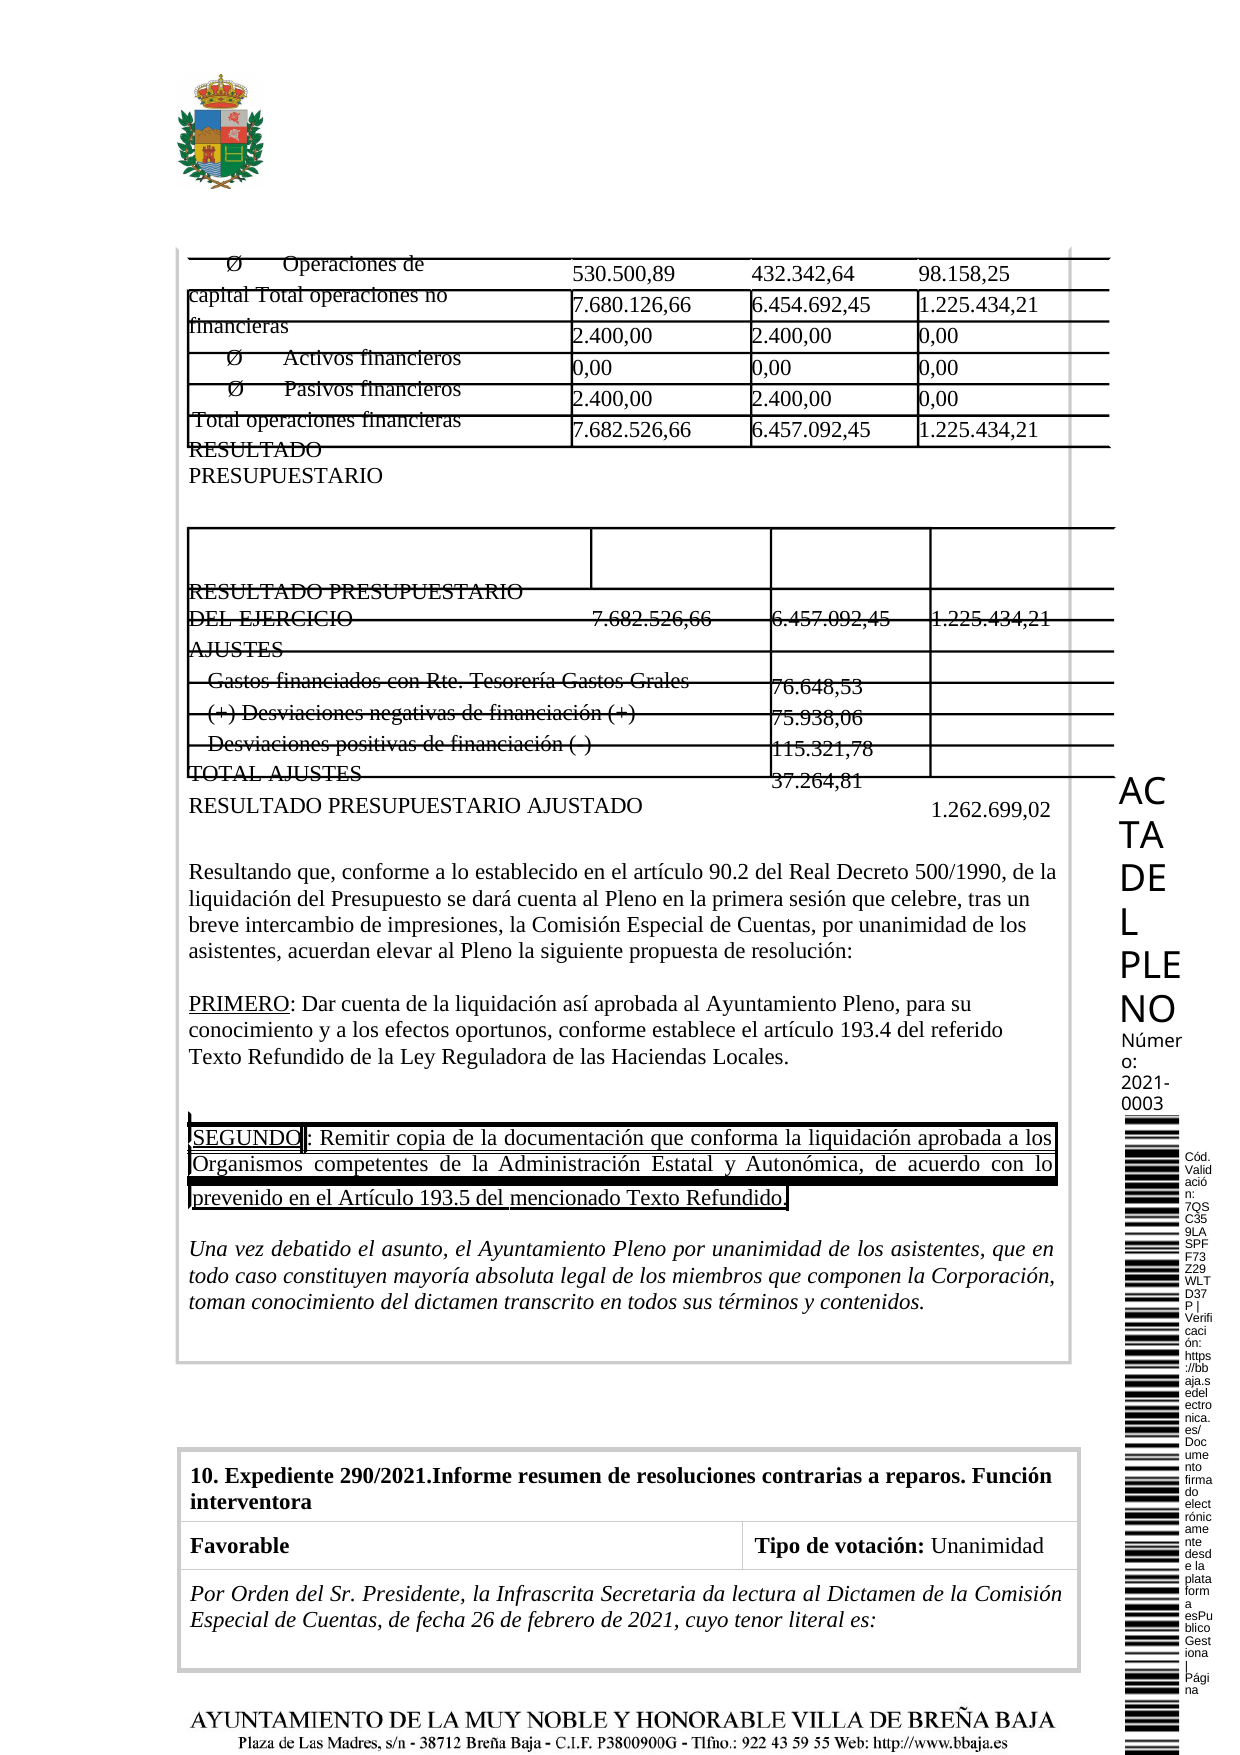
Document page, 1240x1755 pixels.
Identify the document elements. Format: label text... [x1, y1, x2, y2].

text RESULTADO PRESUPUESTARIO [188, 449, 522, 489]
text [1072, 291, 1189, 317]
table_cell Organismos competentes de la Administración Estatal y Autonómica, de acuerdo con lo [190, 1154, 1055, 1176]
text RESULTADO PRESUPUESTARIO DEL EJERCICIO [190, 578, 573, 587]
table_header SEGUNDO [189, 1127, 300, 1146]
text 6.457.092,45 [773, 622, 891, 631]
text 2.400,00 [753, 386, 872, 412]
table_cell prevenido en el Artículo 193.5 del mencionado Texto Refundido. [192, 1186, 786, 1207]
text 7.682.526,66 [591, 605, 712, 618]
text Resultando que, conforme a lo establecido en el artículo 90.2 del Real Decreto 500/1990, de la liquidación del Presupuesto se dará cuenta al Pleno en la primera sesión que celebre, tras un breve intercambio de impresiones, la Comisión Especial de Cuentas, por unanimidad de los asistentes, acuerdan elevar al Pleno la siguiente propuesta de resolución: [188, 858, 1063, 964]
text 530.500,89 [572, 260, 692, 286]
text RESULTADO PRESUPUESTARIO DEL EJERCICIO [190, 622, 573, 631]
text [1072, 385, 1189, 412]
text Cód. Validación: 7QSC359LASPFF73Z29WLTD37P | Verificación: https://bbaja.sedelectronica.es/ Documento firmado electrónicamente desde la plataforma esPublico Gestiona | Página 57 de 58 [1184, 1152, 1213, 1694]
text 75.938,06 [773, 704, 874, 713]
text 0,00 [920, 323, 1068, 349]
text Gastos financiados con Rte. Tesorería Gastos Grales (+) Desviaciones negativas de financiación (+) Desviaciones positivas de financiación (-) [339, 747, 721, 756]
table_cell Por Orden del Sr. Presidente, la Infrascrita Secretaria da lectura al Dictamen de la Comisión Especial de Cuentas, de fecha 26 de febrero de 2021, cuyo tenor literal es: [181, 1570, 1077, 1668]
text 1.225.434,21 [932, 605, 1068, 618]
text 2.400,00 [574, 386, 692, 412]
text 7.680.126,66 [574, 292, 692, 317]
text 76.648,53 [773, 684, 874, 699]
text [1072, 417, 1189, 443]
text [1072, 260, 1189, 286]
table_cell [789, 1186, 1056, 1211]
text Ø Operaciones de capital Total operaciones no financieras [188, 260, 491, 289]
text 1.225.434,21 [932, 622, 1068, 631]
text 2.400,00 [753, 323, 872, 349]
text Gastos financiados con Rte. Tesorería Gastos Grales (+) Desviaciones negativas de financiación (+) Desviaciones positivas de financiación (-) [207, 684, 721, 713]
text 6.457.092,45 [773, 605, 891, 618]
text [1072, 354, 1189, 380]
text Ø Operaciones de capital Total operaciones no financieras [188, 250, 491, 257]
text 75.938,06 [773, 716, 874, 730]
text 115.321,78 [773, 747, 874, 762]
text 6.457.092,45 [753, 417, 872, 443]
text PRIMERO: Dar cuenta de la liquidación así aprobada al Ayuntamiento Pleno, para su conocimiento y a los efectos oportunos, conforme establece el artículo 193.4 del referido Texto Refundido de la Ley Reguladora de las Haciendas Locales. [188, 990, 1014, 1069]
text 0,00 [920, 386, 1068, 412]
text 432.342,64 [751, 260, 872, 286]
text AJUSTES [190, 653, 572, 662]
text TOTAL AJUSTES [188, 779, 720, 787]
text [1072, 768, 1185, 1115]
text AJUSTES [190, 636, 572, 650]
text 0,00 [574, 355, 692, 380]
text Gastos financiados con Rte. Tesorería Gastos Grales (+) Desviaciones negativas de financiación (+) Desviaciones positivas de financiación (-) [207, 668, 721, 681]
text 115.321,78 [773, 735, 874, 744]
text RESULTADO PRESUPUESTARIO [190, 437, 522, 445]
table_header : Remitir copia de la documentación que conforma la liquidación aprobada a los [308, 1127, 1055, 1150]
text Ø Activos financieros Ø Pasivos financieros Total operaciones financieras [190, 355, 461, 383]
text 2.400,00 [574, 323, 692, 349]
text Ø Activos financieros Ø Pasivos financieros Total operaciones financieras [261, 417, 461, 432]
text TOTAL AJUSTES [190, 761, 720, 775]
text Ø Operaciones de capital Total operaciones no financieras [190, 292, 491, 320]
table_cell Tipo de votación: Unanimidad [743, 1522, 1077, 1568]
text 1.262.699,02 [931, 796, 1068, 822]
text 0,00 [753, 355, 872, 380]
text 37.264,81 [771, 779, 874, 793]
text 7.682.526,66 [574, 417, 692, 443]
table_header 10. Expediente 290/2021.Informe resumen de resoluciones contrarias a reparos. Función interventora [181, 1452, 1077, 1521]
text Ø Activos financieros Ø Pasivos financieros Total operaciones financieras [190, 343, 461, 351]
table_cell Favorable [181, 1522, 742, 1568]
text ACTA DEL PLENO [1119, 770, 1185, 1031]
text RESULTADO PRESUPUESTARIO DEL EJERCICIO [190, 591, 573, 618]
text 6.454.692,45 [753, 292, 872, 317]
text RESULTADO PRESUPUESTARIO AJUSTADO [188, 792, 720, 818]
text 1.225.434,21 [1072, 605, 1189, 631]
text Una vez debatido el asunto, el Ayuntamiento Pleno por unanimidad de los asistentes, que en todo caso constituyen mayoría absoluta legal de los miembros que componen la Corporación, toman conocimiento del dictamen transcrito en todos sus términos y contenidos. [188, 1235, 1056, 1314]
text 1.225.434,21 [920, 417, 1068, 443]
text 0,00 [920, 355, 1068, 380]
text 1.225.434,21 [920, 292, 1068, 317]
text 98.158,25 [918, 260, 1068, 286]
text Ø Operaciones de capital Total operaciones no financieras [190, 323, 491, 339]
text Ø Activos financieros Ø Pasivos financieros Total operaciones financieras [190, 386, 461, 414]
text 37.264,81 [773, 767, 874, 775]
text [1072, 323, 1189, 349]
text 7.682.526,66 [591, 622, 712, 631]
text 76.648,53 [773, 673, 874, 681]
text Número: 2021-0003 Fecha: 26/03/2021 [1121, 1031, 1185, 1115]
text Gastos financiados con Rte. Tesorería Gastos Grales (+) Desviaciones negativas de financiación (+) Desviaciones positivas de financiación (-) [207, 716, 721, 744]
